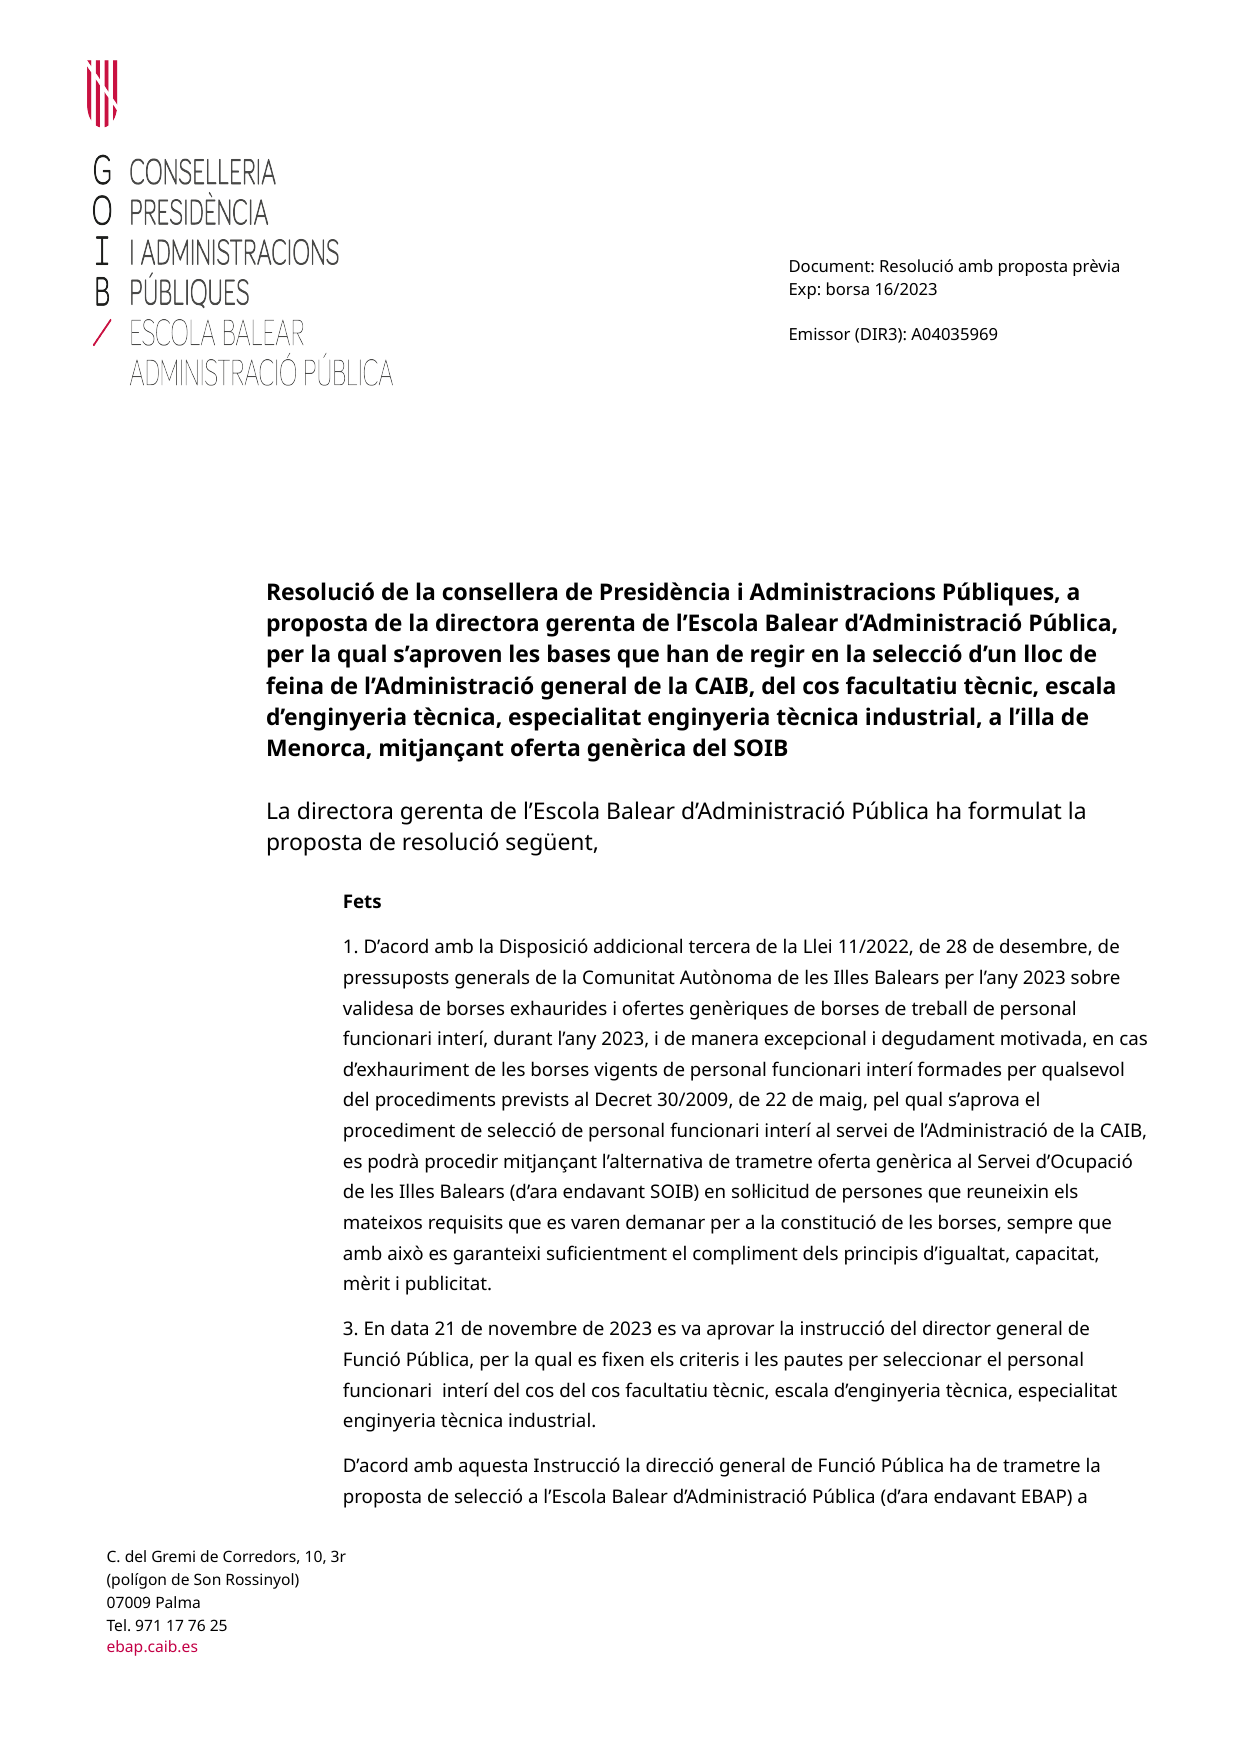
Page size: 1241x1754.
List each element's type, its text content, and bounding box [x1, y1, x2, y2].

text D’acord amb aquesta Instrucció la direcció general de Funció Pública ha de trametre la proposta de selecció a l’Escola Balear d’Administració Pública (d’ara endavant EBAP) a [343, 1453, 1152, 1509]
text Resolució de la consellera de Presidència i Administracions Públiques, a proposta de la directora gerenta de l’Escola Balear d’Administració Pública, per la qual s’aproven les bases que han de regir en la selecció d’un lloc de feina de l’Administració general de la CAIB, del cos facultatiu tècnic, escala d’enginyeria tècnica, especialitat enginyeria tècnica industrial, a l’illa de Menorca, mitjançant oferta genèrica del SOIB [266, 576, 1152, 763]
text 3. En data 21 de novembre de 2023 es va aprovar la instrucció del director general de Funció Pública, per la qual es fixen els criteris i les pautes per seleccionar el personal funcionari interí del cos del cos facultatiu tècnic, escala d’enginyeria tècnica, especialitat enginyeria tècnica industrial. [343, 1316, 1152, 1433]
text 1. D’acord amb la Disposició addicional tercera de la Llei 11/2022, de 28 de desembre, de pressuposts generals de la Comunitat Autònoma de les Illes Balears per l’any 2023 sobre validesa de borses exhaurides i ofertes genèriques de borses de treball de personal funcionari interí, durant l’any 2023, i de manera excepcional i degudament motivada, en cas d’exhauriment de les borses vigents de personal funcionari interí formades per qualsevol del procediments prevists al Decret 30/2009, de 22 de maig, pel qual s’aprova el procediment de selecció de personal funcionari interí al servei de l’Administració de la CAIB, es podrà procedir mitjançant l’alternativa de trametre oferta genèrica al Servei d’Ocupació de les Illes Balears (d’ara endavant SOIB) en sol·licitud de persones que reuneixin els mateixos requisits que es varen demanar per a la constitució de les borses, sempre que amb això es garanteixi suficientment el compliment dels principis d’igualtat, capacitat, mèrit i publicitat. [343, 933, 1152, 1296]
text La directora gerenta de l’Escola Balear d’Administració Pública ha formulat la proposta de resolució següent, [266, 794, 1152, 857]
text Fets [343, 888, 1152, 914]
